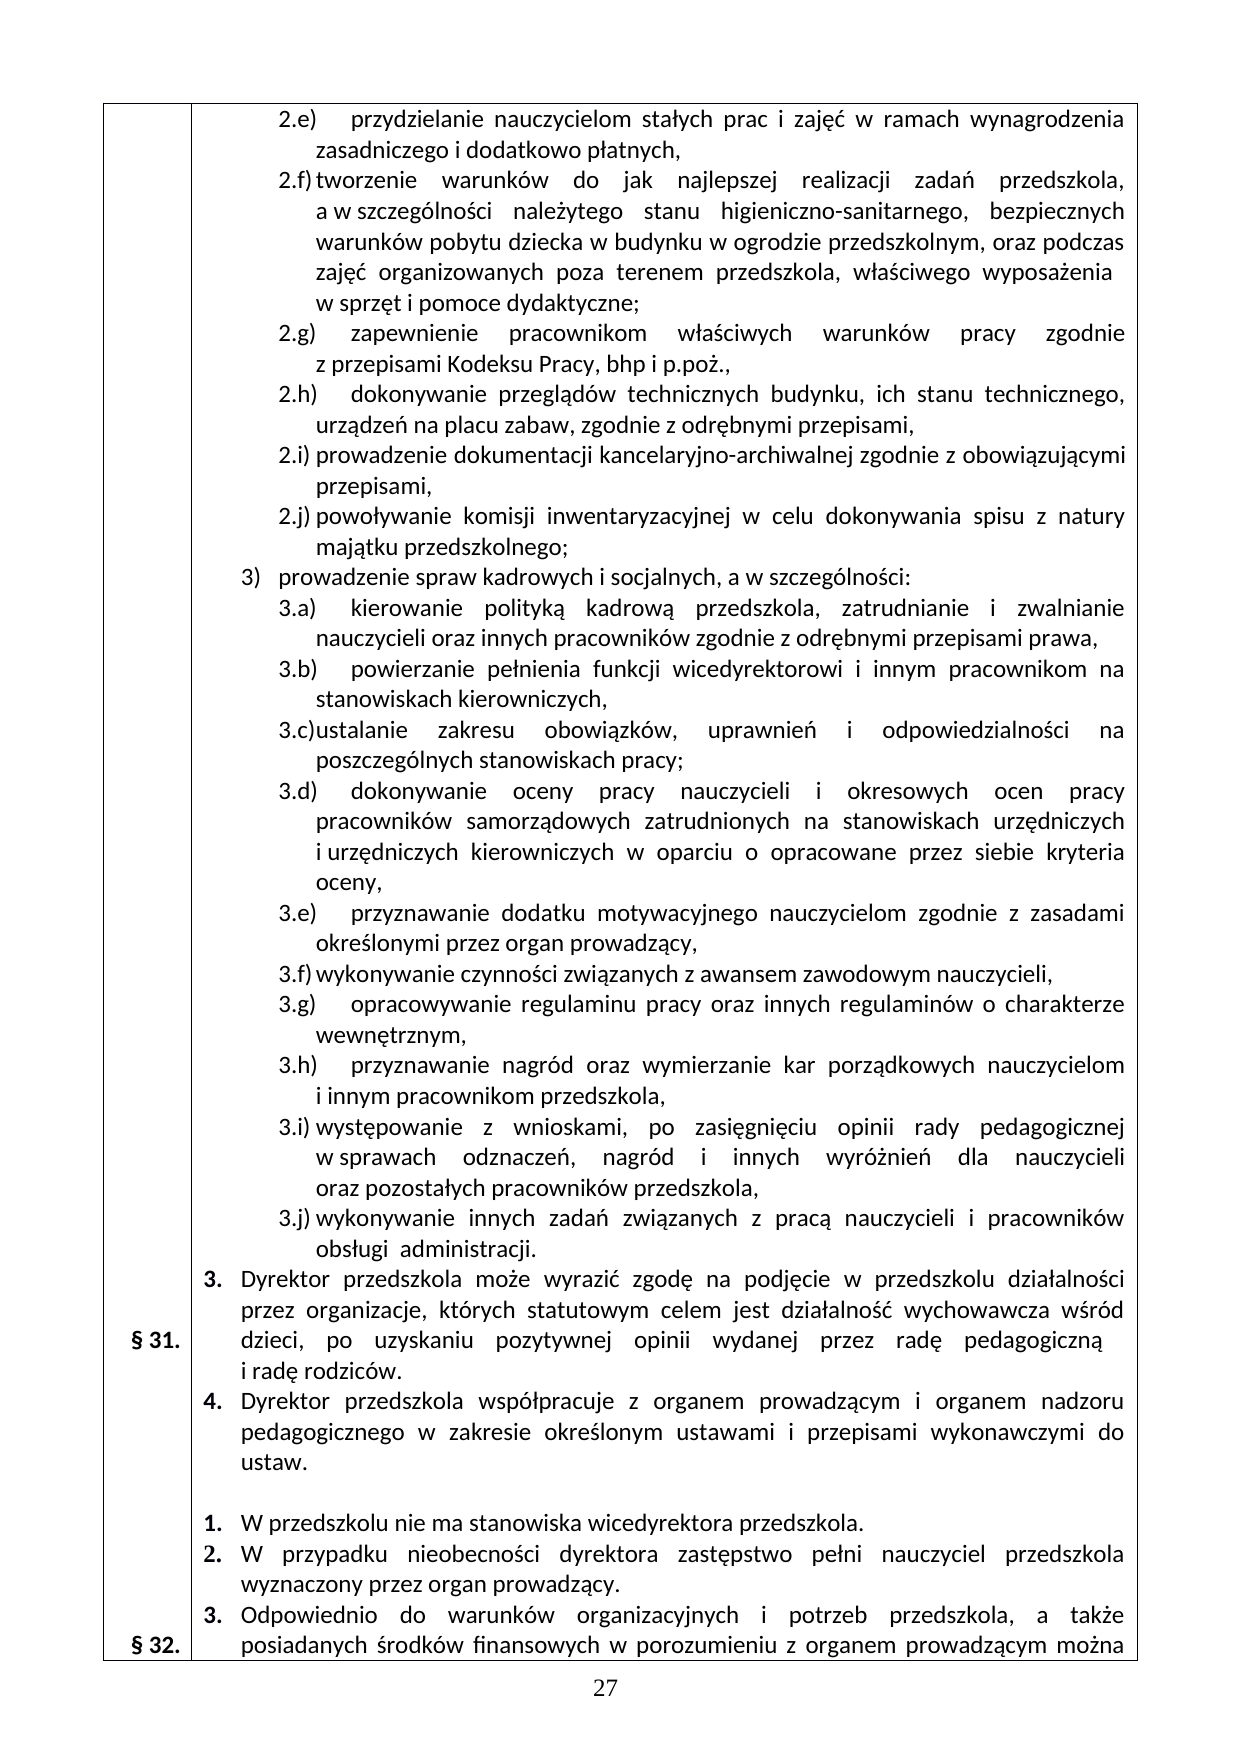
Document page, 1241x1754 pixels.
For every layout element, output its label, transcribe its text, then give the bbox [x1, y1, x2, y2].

table_header § 31. § 32. [104, 104, 191, 1660]
